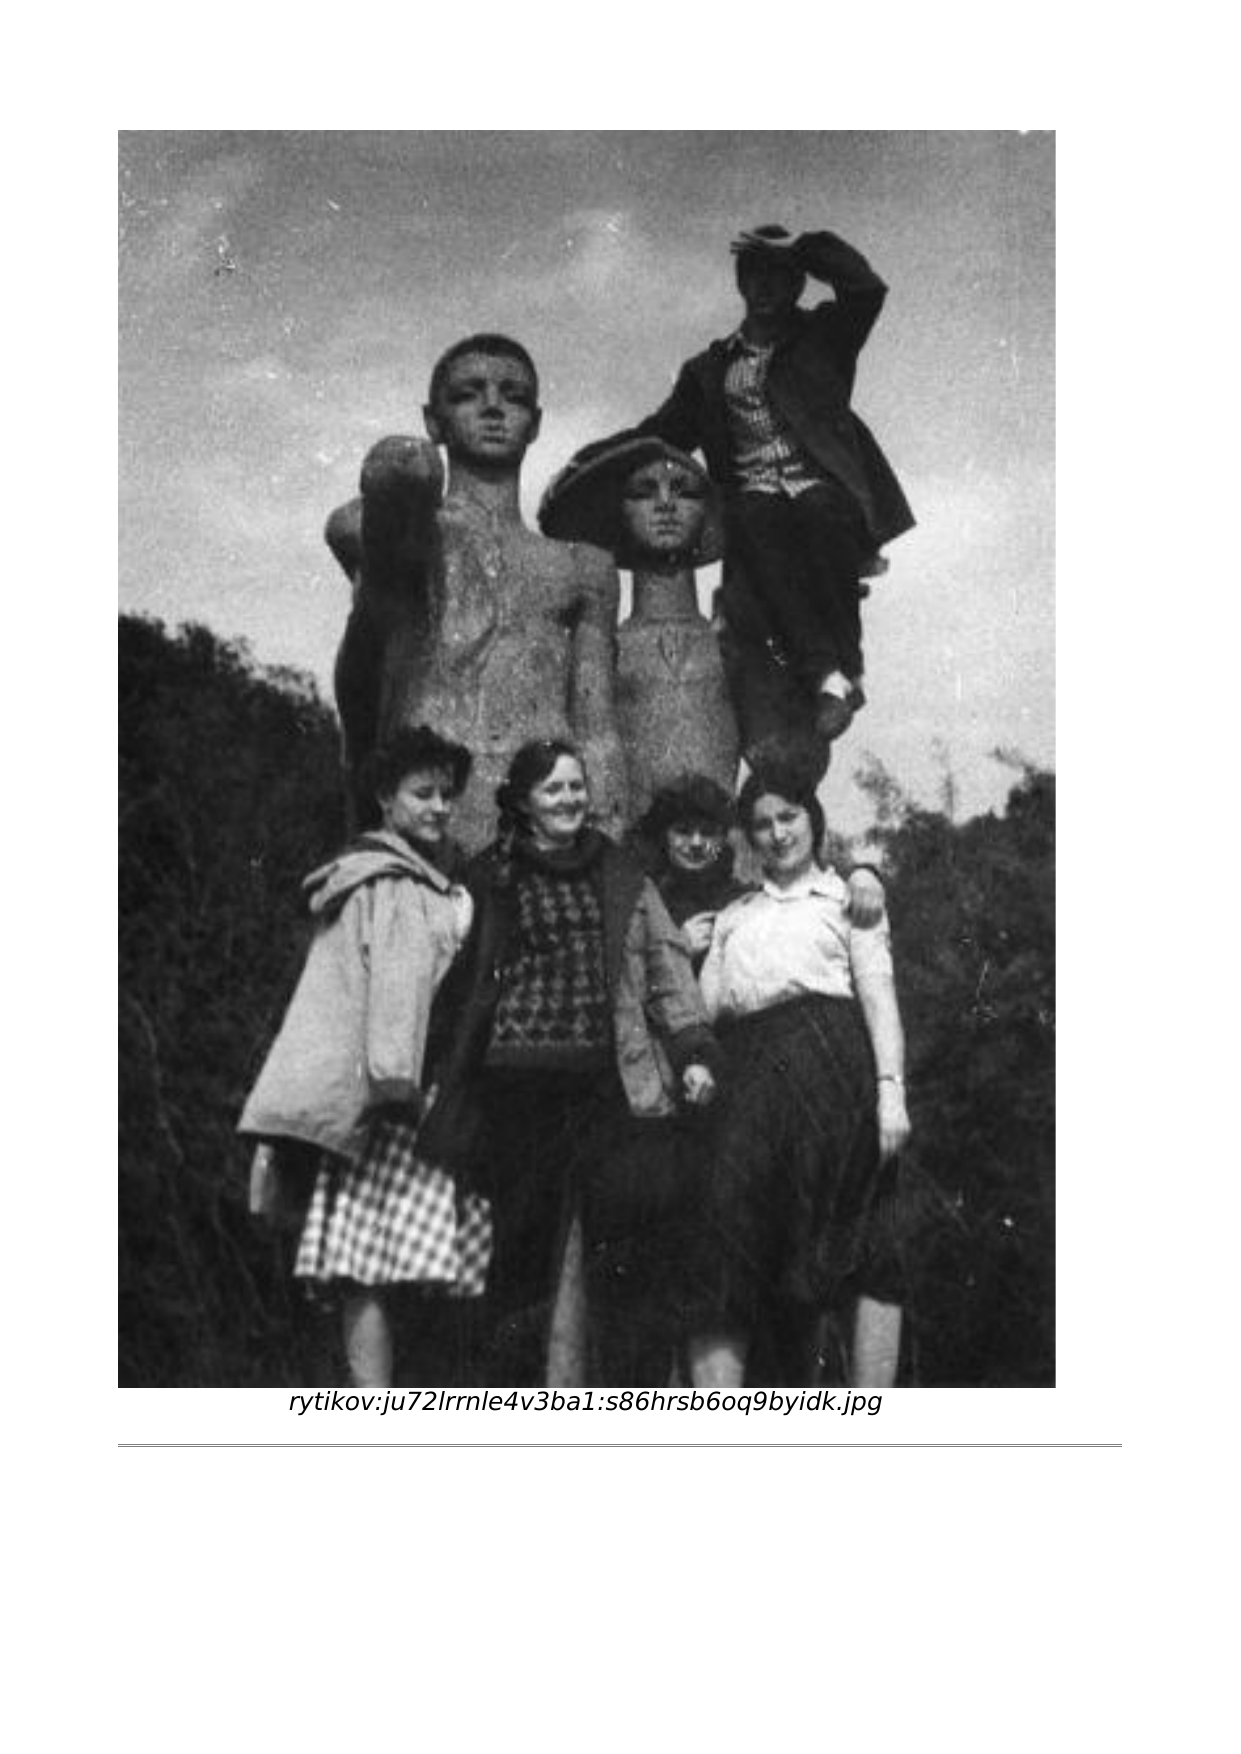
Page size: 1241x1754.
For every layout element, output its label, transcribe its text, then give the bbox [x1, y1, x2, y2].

text rytikov:ju72lrrnle4v3ba1:s86hrsb6oq9byidk.jpg [118, 1388, 1056, 1417]
picture [118, 130, 1056, 1388]
